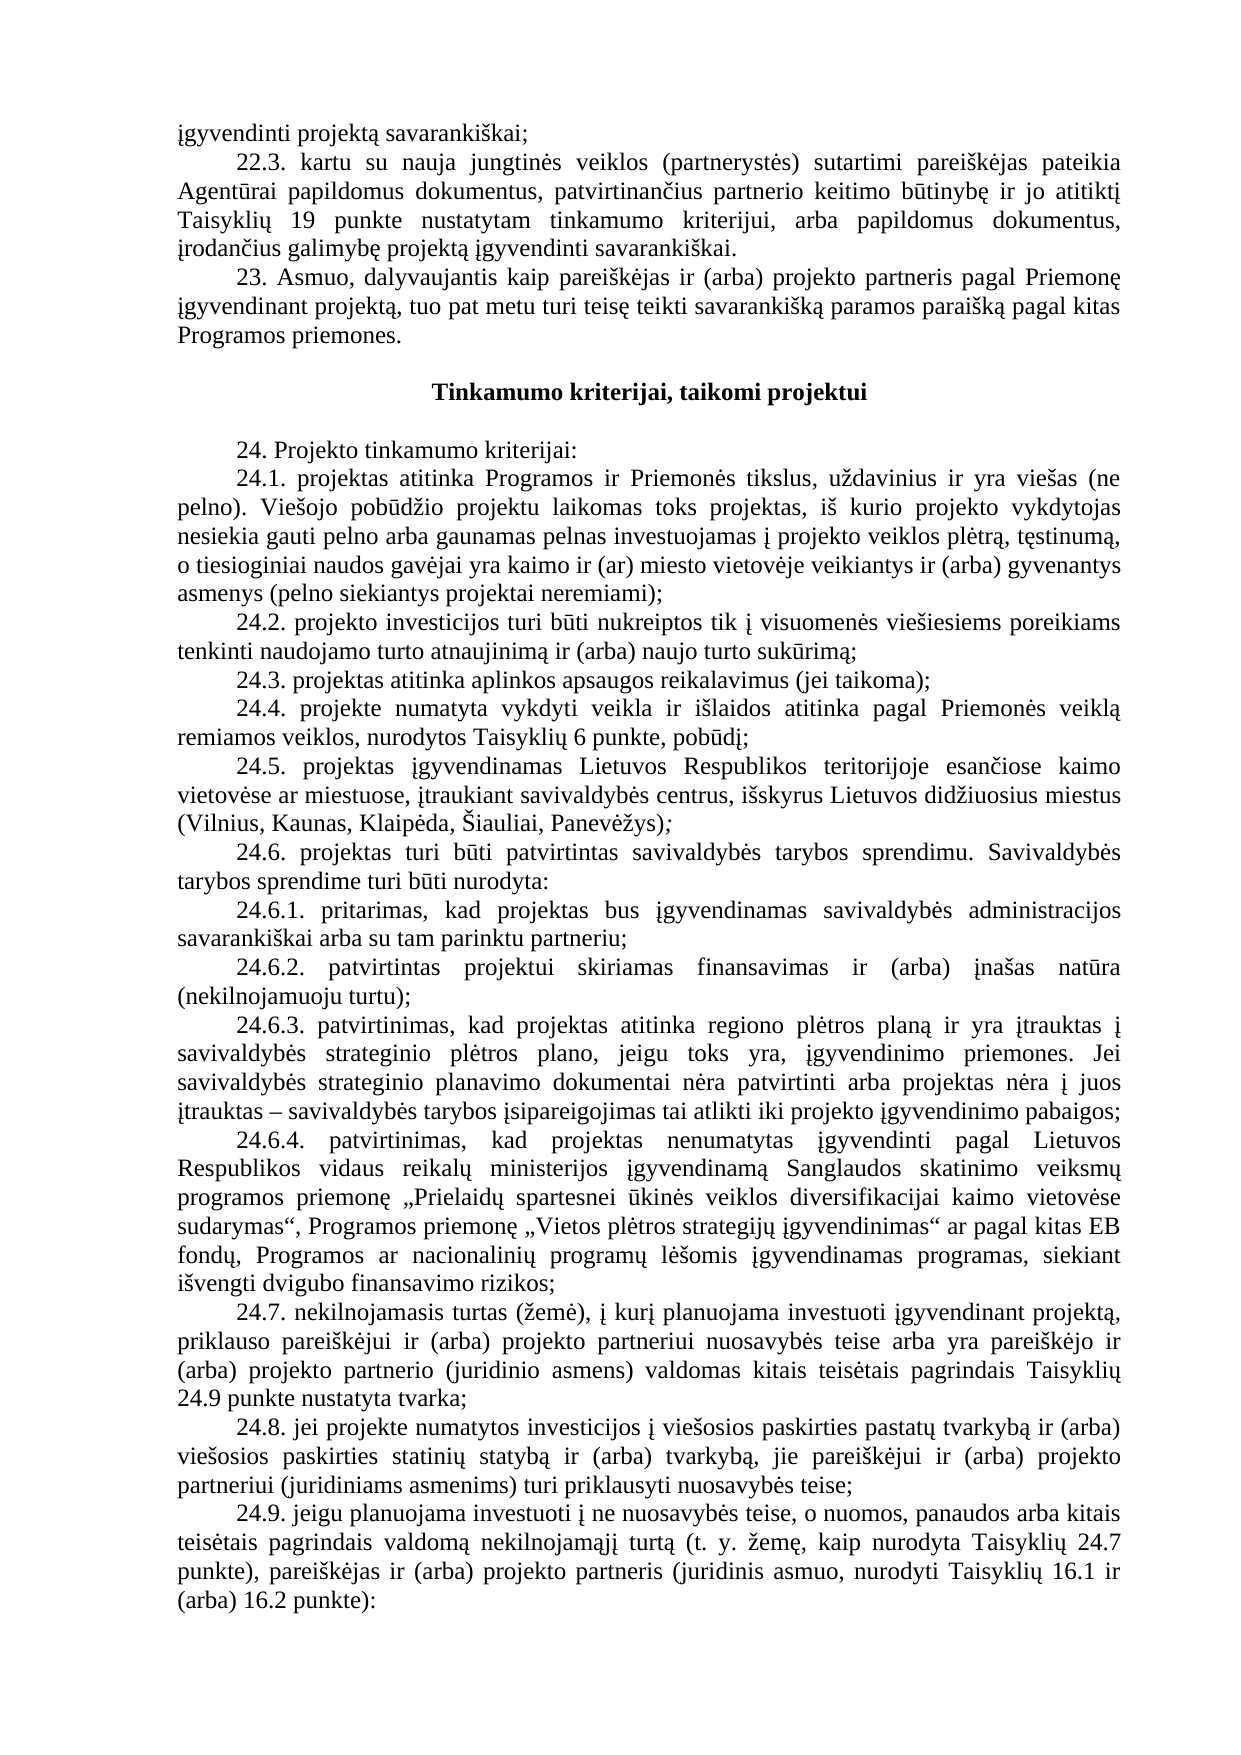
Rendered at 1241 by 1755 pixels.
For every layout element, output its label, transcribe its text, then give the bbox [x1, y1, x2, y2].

text 24.3. projektas atitinka aplinkos apsaugos reikalavimus (jei taikoma); [177, 665, 1122, 693]
text 24.5. projektas įgyvendinamas Lietuvos Respublikos teritorijoje esančiose kaimo vietovėse ar miestuose, įtraukiant savivaldybės centrus, išskyrus Lietuvos didžiuosius miestus (Vilnius, Kaunas, Klaipėda, Šiauliai, Panevėžys); [177, 751, 1122, 837]
text 24.6.4. patvirtinimas, kad projektas nenumatytas įgyvendinti pagal Lietuvos Respublikos vidaus reikalų ministerijos įgyvendinamą Sanglaudos skatinimo veiksmų programos priemonę „Prielaidų spartesnei ūkinės veiklos diversifikacijai kaimo vietovėse sudarymas“, Programos priemonę „Vietos plėtros strategijų įgyvendinimas“ ar pagal kitas EB fondų, Programos ar nacionalinių programų lėšomis įgyvendinamas programas, siekiant išvengti dvigubo finansavimo rizikos; [177, 1125, 1122, 1297]
text 24.4. projekte numatyta vykdyti veikla ir išlaidos atitinka pagal Priemonės veiklą remiamos veiklos, nurodytos Taisyklių 6 punkte, pobūdį; [177, 693, 1122, 751]
text 24.9. jeigu planuojama investuoti į ne nuosavybės teise, o nuomos, panaudos arba kitais teisėtais pagrindais valdomą nekilnojamąjį turtą (t. y. žemę, kaip nurodyta Taisyklių 24.7 punkte), pareiškėjas ir (arba) projekto partneris (juridinis asmuo, nurodyti Taisyklių 16.1 ir (arba) 16.2 punkte): [177, 1498, 1122, 1613]
text Tinkamumo kriterijai, taikomi projektui [177, 377, 1122, 406]
text 24. Projekto tinkamumo kriterijai: [177, 435, 1122, 463]
text 24.1. projektas atitinka Programos ir Priemonės tikslus, uždavinius ir yra viešas (ne pelno). Viešojo pobūdžio projektu laikomas toks projektas, iš kurio projekto vykdytojas nesiekia gauti pelno arba gaunamas pelnas investuojamas į projekto veiklos plėtrą, tęstinumą, o tiesioginiai naudos gavėjai yra kaimo ir (ar) miesto vietovėje veikiantys ir (arba) gyvenantys asmenys (pelno siekiantys projektai neremiami); [177, 463, 1122, 607]
text įgyvendinti projektą savarankiškai; [177, 118, 1122, 147]
text 24.6. projektas turi būti patvirtintas savivaldybės tarybos sprendimu. Savivaldybės tarybos sprendime turi būti nurodyta: [177, 837, 1122, 895]
text 23. Asmuo, dalyvaujantis kaip pareiškėjas ir (arba) projekto partneris pagal Priemonę įgyvendinant projektą, tuo pat metu turi teisę teikti savarankišką paramos paraišką pagal kitas Programos priemones. [177, 262, 1122, 348]
text 24.8. jei projekte numatytos investicijos į viešosios paskirties pastatų tvarkybą ir (arba) viešosios paskirties statinių statybą ir (arba) tvarkybą, jie pareiškėjui ir (arba) projekto partneriui (juridiniams asmenims) turi priklausyti nuosavybės teise; [177, 1412, 1122, 1498]
text 24.2. projekto investicijos turi būti nukreiptos tik į visuomenės viešiesiems poreikiams tenkinti naudojamo turto atnaujinimą ir (arba) naujo turto sukūrimą; [177, 607, 1122, 665]
text 24.7. nekilnojamasis turtas (žemė), į kurį planuojama investuoti įgyvendinant projektą, priklauso pareiškėjui ir (arba) projekto partneriui nuosavybės teise arba yra pareiškėjo ir (arba) projekto partnerio (juridinio asmens) valdomas kitais teisėtais pagrindais Taisyklių 24.9 punkte nustatyta tvarka; [177, 1297, 1122, 1412]
text 24.6.2. patvirtintas projektui skiriamas finansavimas ir (arba) įnašas natūra (nekilnojamuoju turtu); [177, 952, 1122, 1010]
text 22.3. kartu su nauja jungtinės veiklos (partnerystės) sutartimi pareiškėjas pateikia Agentūrai papildomus dokumentus, patvirtinančius partnerio keitimo būtinybę ir jo atitiktį Taisyklių 19 punkte nustatytam tinkamumo kriterijui, arba papildomus dokumentus, įrodančius galimybę projektą įgyvendinti savarankiškai. [177, 147, 1122, 262]
text 24.6.1. pritarimas, kad projektas bus įgyvendinamas savivaldybės administracijos savarankiškai arba su tam parinktu partneriu; [177, 895, 1122, 952]
text 24.6.3. patvirtinimas, kad projektas atitinka regiono plėtros planą ir yra įtrauktas į savivaldybės strateginio plėtros plano, jeigu toks yra, įgyvendinimo priemones. Jei savivaldybės strateginio planavimo dokumentai nėra patvirtinti arba projektas nėra į juos įtrauktas – savivaldybės tarybos įsipareigojimas tai atlikti iki projekto įgyvendinimo pabaigos; [177, 1010, 1122, 1125]
